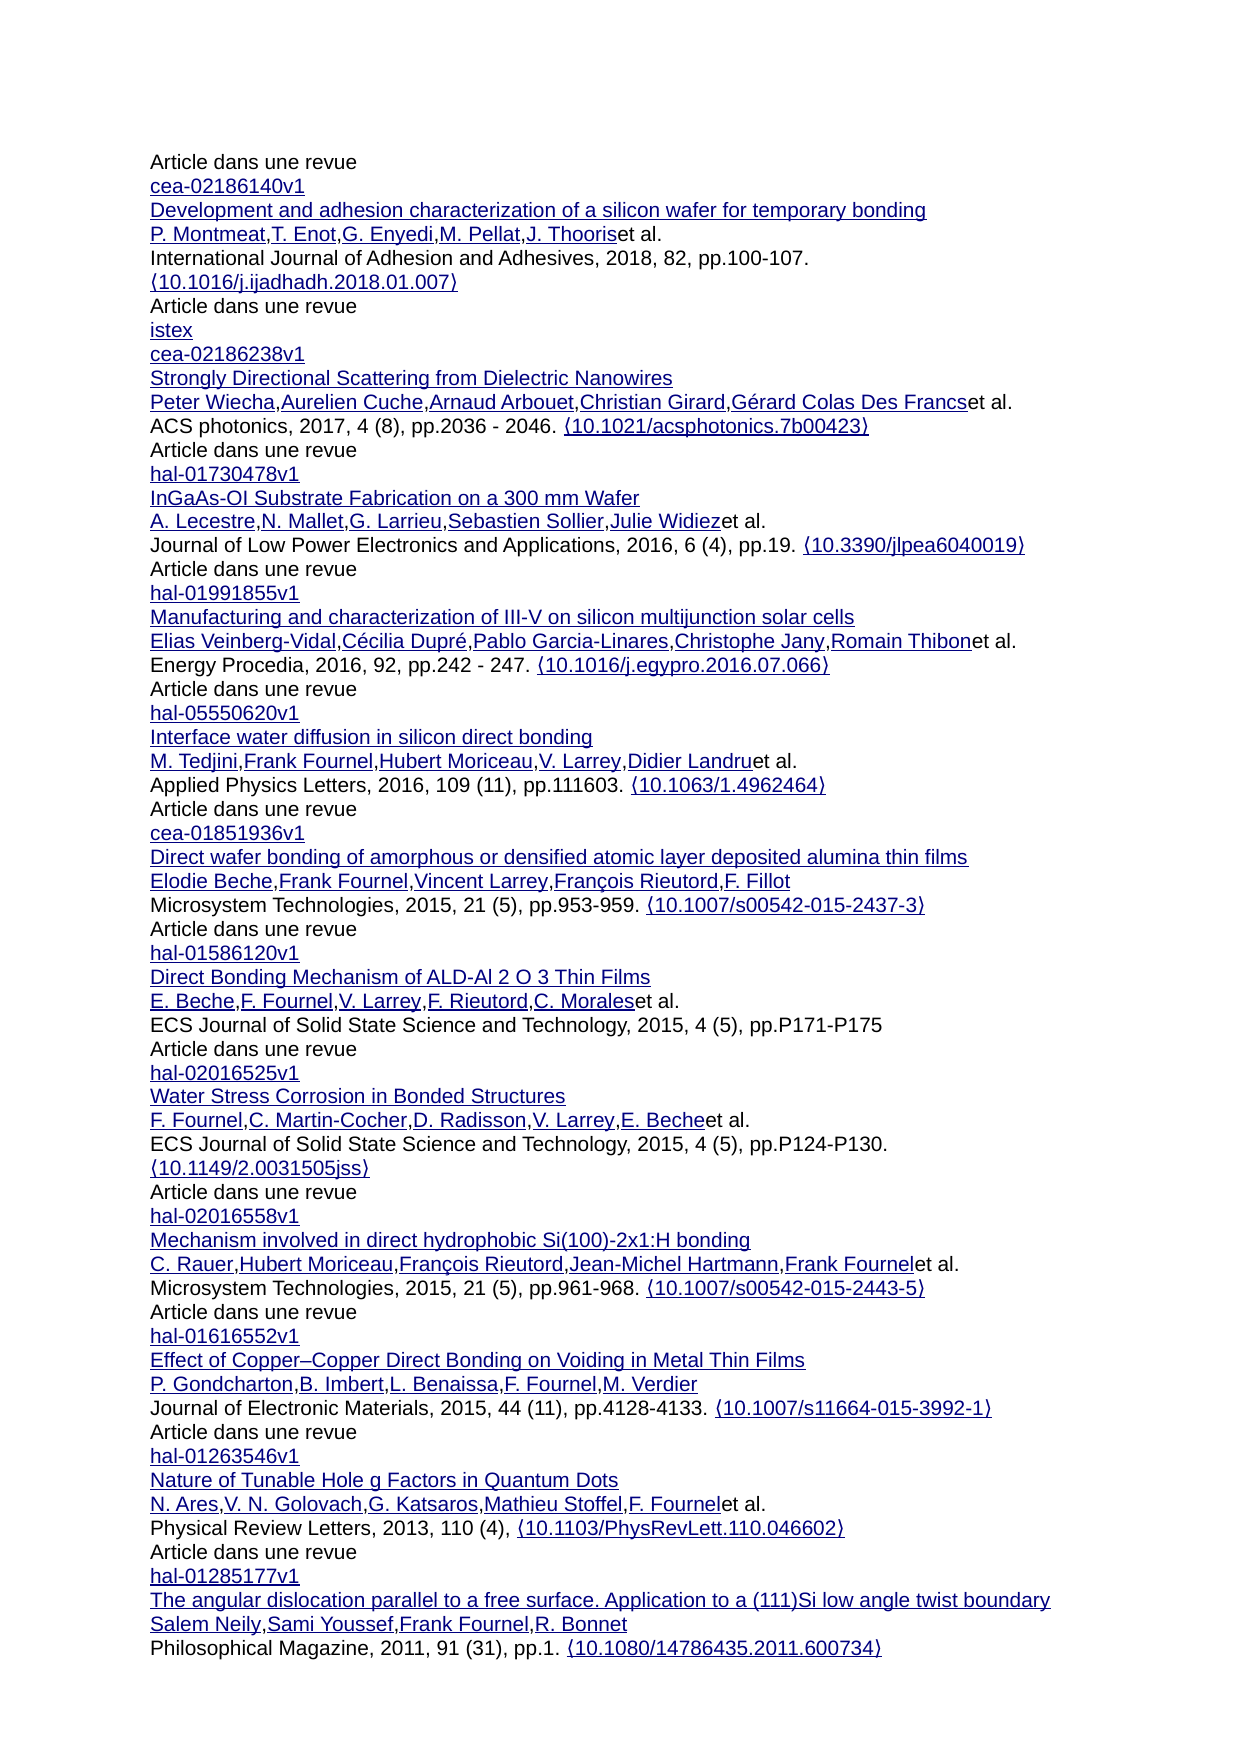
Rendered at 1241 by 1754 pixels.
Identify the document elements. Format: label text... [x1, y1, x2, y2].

table_cell Development and adhesion characterization of a silicon wafer for temporary bonding P. Montmeat,T. Enot,G. Enyedi,M. Pellat,J. Thooriset al. International Journal of Adhesion and Adhesives, 2018, 82, pp.100-107. ⟨10.1016/j.ijadhadh.2018.01.007⟩ Article dans une revue istex cea-02186238v1 [150, 198, 1090, 366]
table_cell Water Stress Corrosion in Bonded Structures F. Fournel,C. Martin-Cocher,D. Radisson,V. Larrey,E. Becheet al. ECS Journal of Solid State Science and Technology, 2015, 4 (5), pp.P124-P130. ⟨10.1149/2.0031505jss⟩ Article dans une revue hal-02016558v1 [150, 1084, 1090, 1228]
table_cell Interface water diffusion in silicon direct bonding M. Tedjini,Frank Fournel,Hubert Moriceau,V. Larrey,Didier Landruet al. Applied Physics Letters, 2016, 109 (11), pp.111603. ⟨10.1063/1.4962464⟩ Article dans une revue cea-01851936v1 [150, 725, 1090, 845]
table_cell Article dans une revue cea-02186140v1 [150, 150, 1090, 198]
table_cell Direct Bonding Mechanism of ALD-Al 2 O 3 Thin Films E. Beche,F. Fournel,V. Larrey,F. Rieutord,C. Moraleset al. ECS Journal of Solid State Science and Technology, 2015, 4 (5), pp.P171-P175 Article dans une revue hal-02016525v1 [150, 965, 1090, 1084]
table_cell InGaAs-OI Substrate Fabrication on a 300 mm Wafer A. Lecestre,N. Mallet,G. Larrieu,Sebastien Sollier,Julie Widiezet al. Journal of Low Power Electronics and Applications, 2016, 6 (4), pp.19. ⟨10.3390/jlpea6040019⟩ Article dans une revue hal-01991855v1 [150, 485, 1090, 605]
table_cell Effect of Copper–Copper Direct Bonding on Voiding in Metal Thin Films P. Gondcharton,B. Imbert,L. Benaissa,F. Fournel,M. Verdier Journal of Electronic Materials, 2015, 44 (11), pp.4128-4133. ⟨10.1007/s11664-015-3992-1⟩ Article dans une revue hal-01263546v1 [150, 1348, 1090, 1468]
table_cell Mechanism involved in direct hydrophobic Si(100)-2x1:H bonding C. Rauer,Hubert Moriceau,François Rieutord,Jean-Michel Hartmann,Frank Fournelet al. Microsystem Technologies, 2015, 21 (5), pp.961-968. ⟨10.1007/s00542-015-2443-5⟩ Article dans une revue hal-01616552v1 [150, 1228, 1090, 1348]
table_cell Nature of Tunable Hole g Factors in Quantum Dots N. Ares,V. N. Golovach,G. Katsaros,Mathieu Stoffel,F. Fournelet al. Physical Review Letters, 2013, 110 (4), ⟨10.1103/PhysRevLett.110.046602⟩ Article dans une revue hal-01285177v1 [150, 1468, 1090, 1587]
table_cell Direct wafer bonding of amorphous or densified atomic layer deposited alumina thin films Elodie Beche,Frank Fournel,Vincent Larrey,François Rieutord,F. Fillot Microsystem Technologies, 2015, 21 (5), pp.953-959. ⟨10.1007/s00542-015-2437-3⟩ Article dans une revue hal-01586120v1 [150, 845, 1090, 964]
table_cell Strongly Directional Scattering from Dielectric Nanowires Peter Wiecha,Aurelien Cuche,Arnaud Arbouet,Christian Girard,Gérard Colas Des Francset al. ACS photonics, 2017, 4 (8), pp.2036 - 2046. ⟨10.1021/acsphotonics.7b00423⟩ Article dans une revue hal-01730478v1 [150, 366, 1090, 485]
table_cell Manufacturing and characterization of III-V on silicon multijunction solar cells Elias Veinberg-Vidal,Cécilia Dupré,Pablo Garcia-Linares,Christophe Jany,Romain Thibonet al. Energy Procedia, 2016, 92, pp.242 - 247. ⟨10.1016/j.egypro.2016.07.066⟩ Article dans une revue hal-05550620v1 [150, 605, 1090, 725]
table_cell The angular dislocation parallel to a free surface. Application to a (111)Si low angle twist boundary Salem Neily,Sami Youssef,Frank Fournel,R. Bonnet Philosophical Magazine, 2011, 91 (31), pp.1. ⟨10.1080/14786435.2011.600734⟩ [150, 1588, 1090, 1659]
